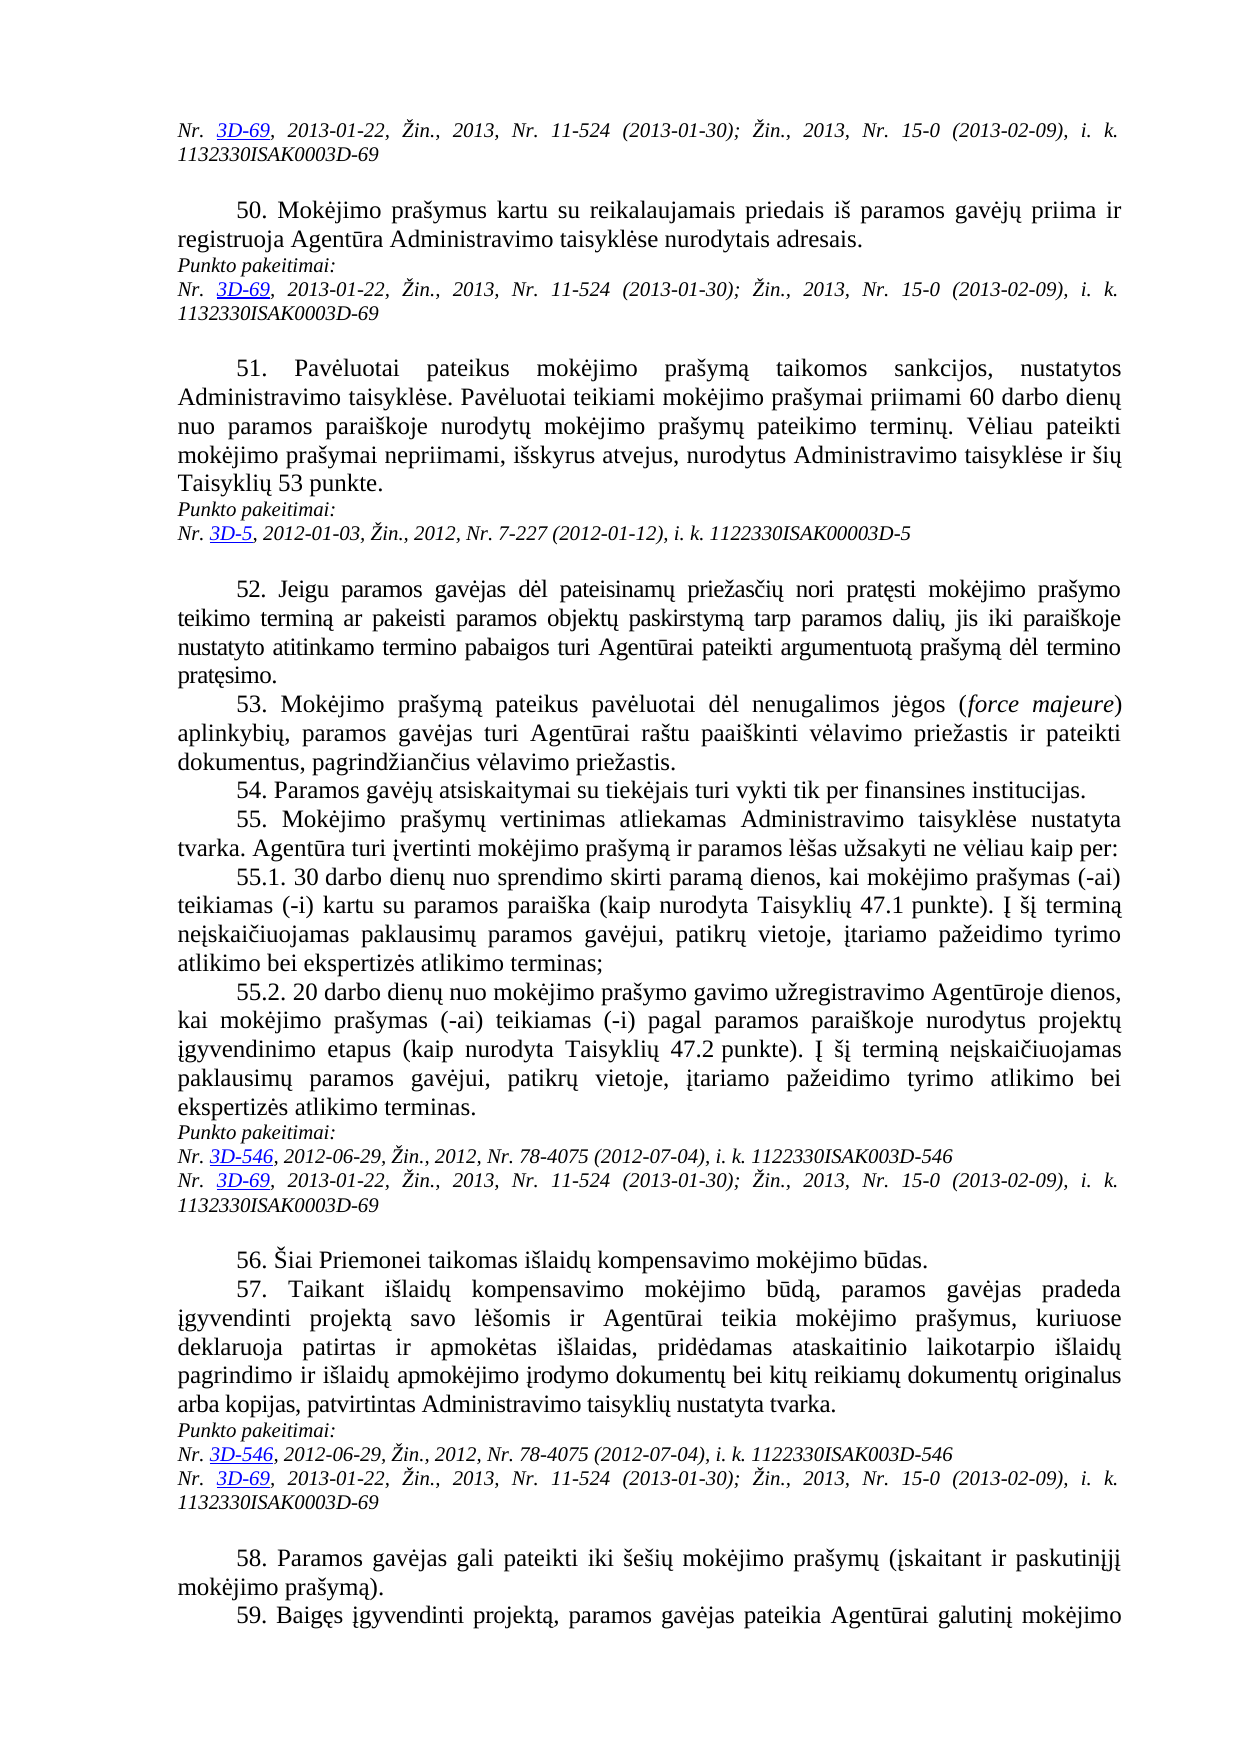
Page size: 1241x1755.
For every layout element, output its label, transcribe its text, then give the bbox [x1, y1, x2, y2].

text 55.1. 30 darbo dienų nuo sprendimo skirti paramą dienos, kai mokėjimo prašymas (-ai) teikiamas (-i) kartu su paramos paraiška (kaip nurodyta Taisyklių 47.1 punkte). Į šį terminą neįskaičiuojamas paklausimų paramos gavėjui, patikrų vietoje, įtariamo pažeidimo tyrimo atlikimo bei ekspertizės atlikimo terminas; [177, 862, 1122, 977]
text Nr. 3D-69, 2013-01-22, Žin., 2013, Nr. 11-524 (2013-01-30); Žin., 2013, Nr. 15-0 (2013-02-09), i. k. 1132330ISAK0003D-69 [177, 277, 1122, 325]
text 56. Šiai Priemonei taikomas išlaidų kompensavimo mokėjimo būdas. [177, 1245, 1122, 1274]
text Punkto pakeitimai: [177, 1120, 1122, 1144]
text Punkto pakeitimai: [177, 1418, 1122, 1442]
text 54. Paramos gavėjų atsiskaitymai su tiekėjais turi vykti tik per finansines institucijas. [177, 775, 1122, 804]
text 53. Mokėjimo prašymą pateikus pavėluotai dėl nenugalimos jėgos (force majeure) aplinkybių, paramos gavėjas turi Agentūrai raštu paaiškinti vėlavimo priežastis ir pateikti dokumentus, pagrindžiančius vėlavimo priežastis. [177, 689, 1122, 775]
text 51. Pavėluotai pateikus mokėjimo prašymą taikomos sankcijos, nustatytos Administravimo taisyklėse. Pavėluotai teikiami mokėjimo prašymai priimami 60 darbo dienų nuo paramos paraiškoje nurodytų mokėjimo prašymų pateikimo terminų. Vėliau pateikti mokėjimo prašymai nepriimami, išskyrus atvejus, nurodytus Administravimo taisyklėse ir šių Taisyklių 53 punkte. [177, 353, 1122, 497]
text 58. Paramos gavėjas gali pateikti iki šešių mokėjimo prašymų (įskaitant ir paskutinįjį mokėjimo prašymą). [177, 1543, 1122, 1600]
text Punkto pakeitimai: [177, 252, 1122, 277]
text Nr. 3D-546, 2012-06-29, Žin., 2012, Nr. 78-4075 (2012-07-04), i. k. 1122330ISAK003D-546 [177, 1442, 1122, 1466]
text 55.2. 20 darbo dienų nuo mokėjimo prašymo gavimo užregistravimo Agentūroje dienos, kai mokėjimo prašymas (-ai) teikiamas (-i) pagal paramos paraiškoje nurodytus projektų įgyvendinimo etapus (kaip nurodyta Taisyklių 47.2 punkte). Į šį terminą neįskaičiuojamas paklausimų paramos gavėjui, patikrų vietoje, įtariamo pažeidimo tyrimo atlikimo bei ekspertizės atlikimo terminas. [177, 977, 1122, 1120]
text 50. Mokėjimo prašymus kartu su reikalaujamais priedais iš paramos gavėjų priima ir registruoja Agentūra Administravimo taisyklėse nurodytais adresais. [177, 195, 1122, 252]
text Punkto pakeitimai: [177, 497, 1122, 521]
text Nr. 3D-69, 2013-01-22, Žin., 2013, Nr. 11-524 (2013-01-30); Žin., 2013, Nr. 15-0 (2013-02-09), i. k. 1132330ISAK0003D-69 [177, 1466, 1122, 1514]
text 59. Baigęs įgyvendinti projektą, paramos gavėjas pateikia Agentūrai galutinį mokėjimo [177, 1600, 1122, 1629]
text Nr. 3D-69, 2013-01-22, Žin., 2013, Nr. 11-524 (2013-01-30); Žin., 2013, Nr. 15-0 (2013-02-09), i. k. 1132330ISAK0003D-69 [177, 1168, 1122, 1217]
text Nr. 3D-5, 2012-01-03, Žin., 2012, Nr. 7-227 (2012-01-12), i. k. 1122330ISAK00003D-5 [177, 521, 1122, 545]
text 55. Mokėjimo prašymų vertinimas atliekamas Administravimo taisyklėse nustatyta tvarka. Agentūra turi įvertinti mokėjimo prašymą ir paramos lėšas užsakyti ne vėliau kaip per: [177, 804, 1122, 862]
text 52. Jeigu paramos gavėjas dėl pateisinamų priežasčių nori pratęsti mokėjimo prašymo teikimo terminą ar pakeisti paramos objektų paskirstymą tarp paramos dalių, jis iki paraiškoje nustatyto atitinkamo termino pabaigos turi Agentūrai pateikti argumentuotą prašymą dėl termino pratęsimo. [177, 574, 1122, 689]
text 57. Taikant išlaidų kompensavimo mokėjimo būdą, paramos gavėjas pradeda įgyvendinti projektą savo lėšomis ir Agentūrai teikia mokėjimo prašymus, kuriuose deklaruoja patirtas ir apmokėtas išlaidas, pridėdamas ataskaitinio laikotarpio išlaidų pagrindimo ir išlaidų apmokėjimo įrodymo dokumentų bei kitų reikiamų dokumentų originalus arba kopijas, patvirtintas Administravimo taisyklių nustatyta tvarka. [177, 1274, 1122, 1418]
text Nr. 3D-546, 2012-06-29, Žin., 2012, Nr. 78-4075 (2012-07-04), i. k. 1122330ISAK003D-546 [177, 1144, 1122, 1168]
text Nr. 3D-69, 2013-01-22, Žin., 2013, Nr. 11-524 (2013-01-30); Žin., 2013, Nr. 15-0 (2013-02-09), i. k. 1132330ISAK0003D-69 [177, 118, 1122, 166]
